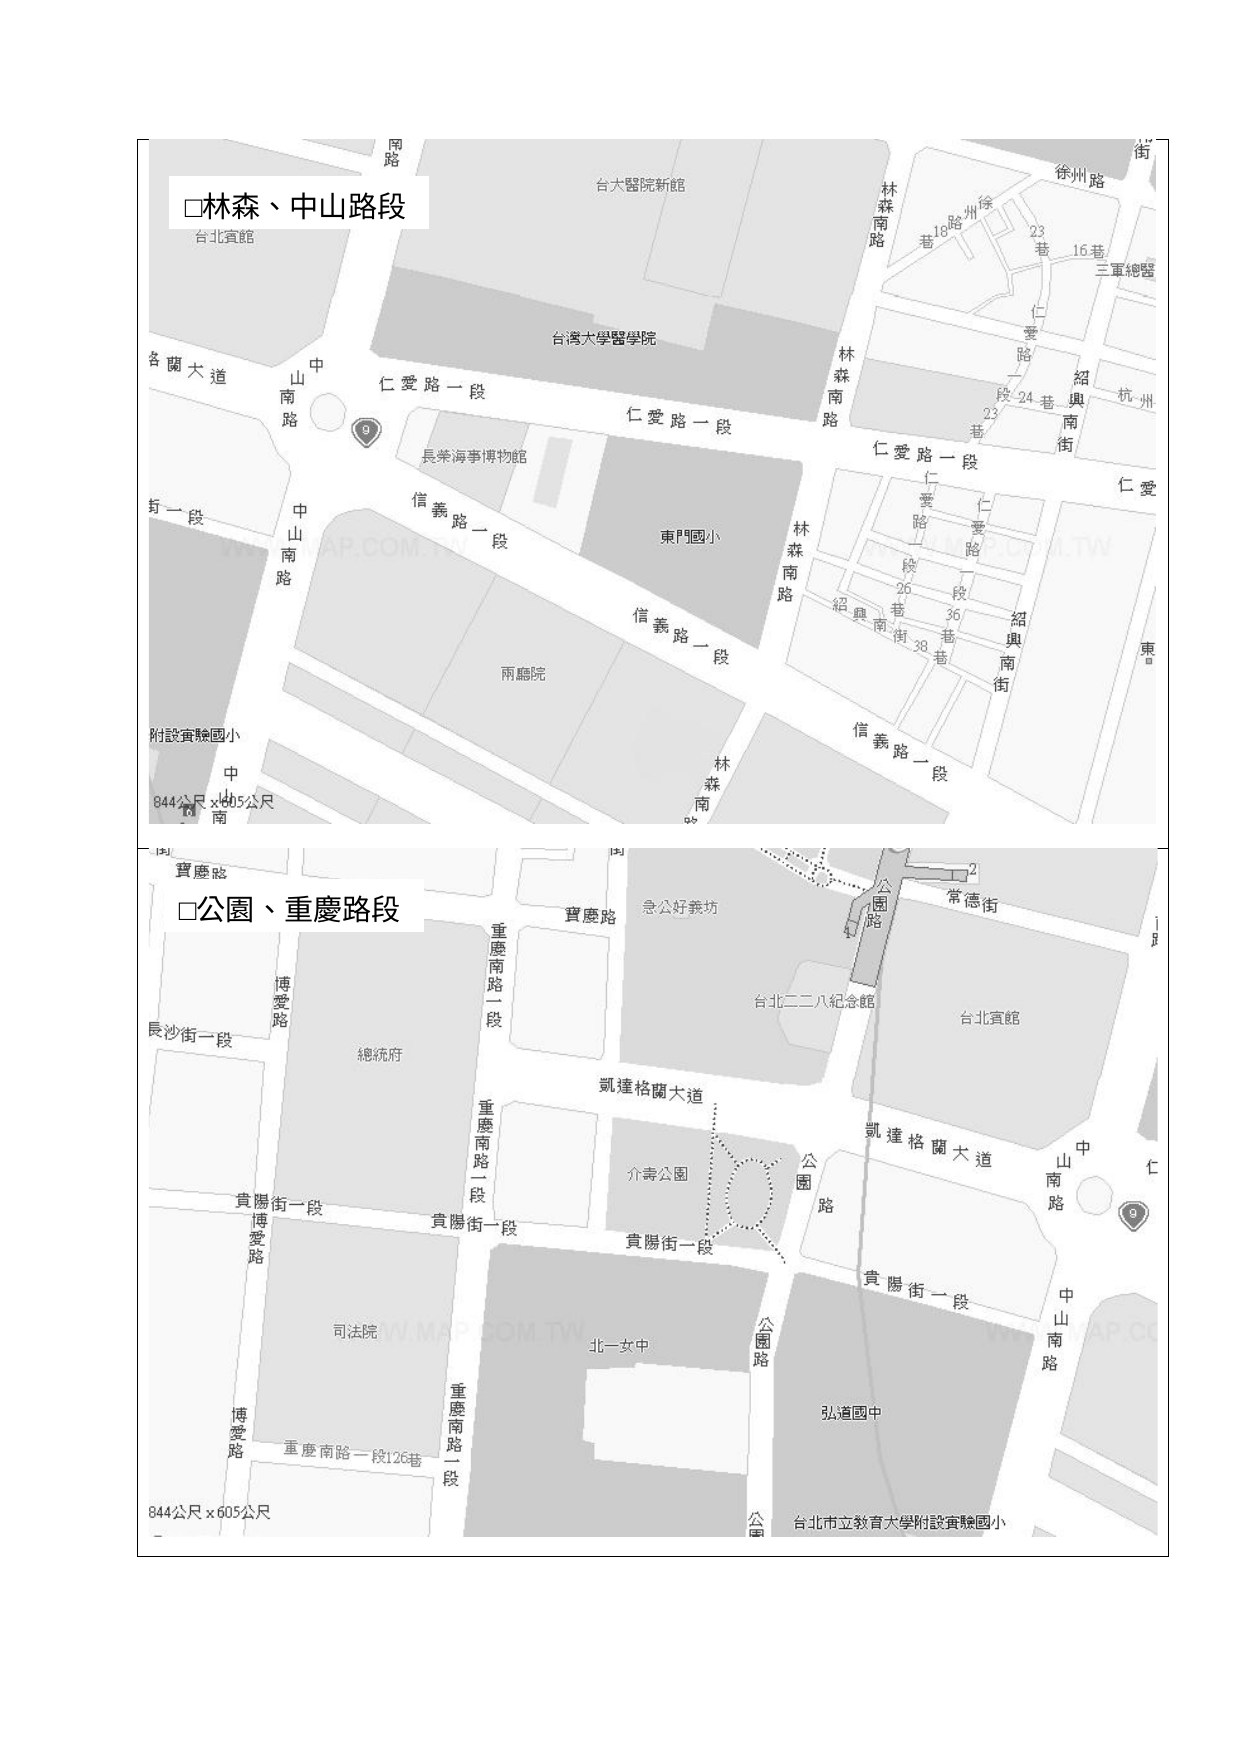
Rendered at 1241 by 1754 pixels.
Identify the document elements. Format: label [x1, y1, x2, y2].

table_cell [138, 849, 1168, 1556]
table_cell [170, 176, 429, 229]
table_cell [164, 879, 424, 932]
table_cell [138, 140, 1168, 847]
